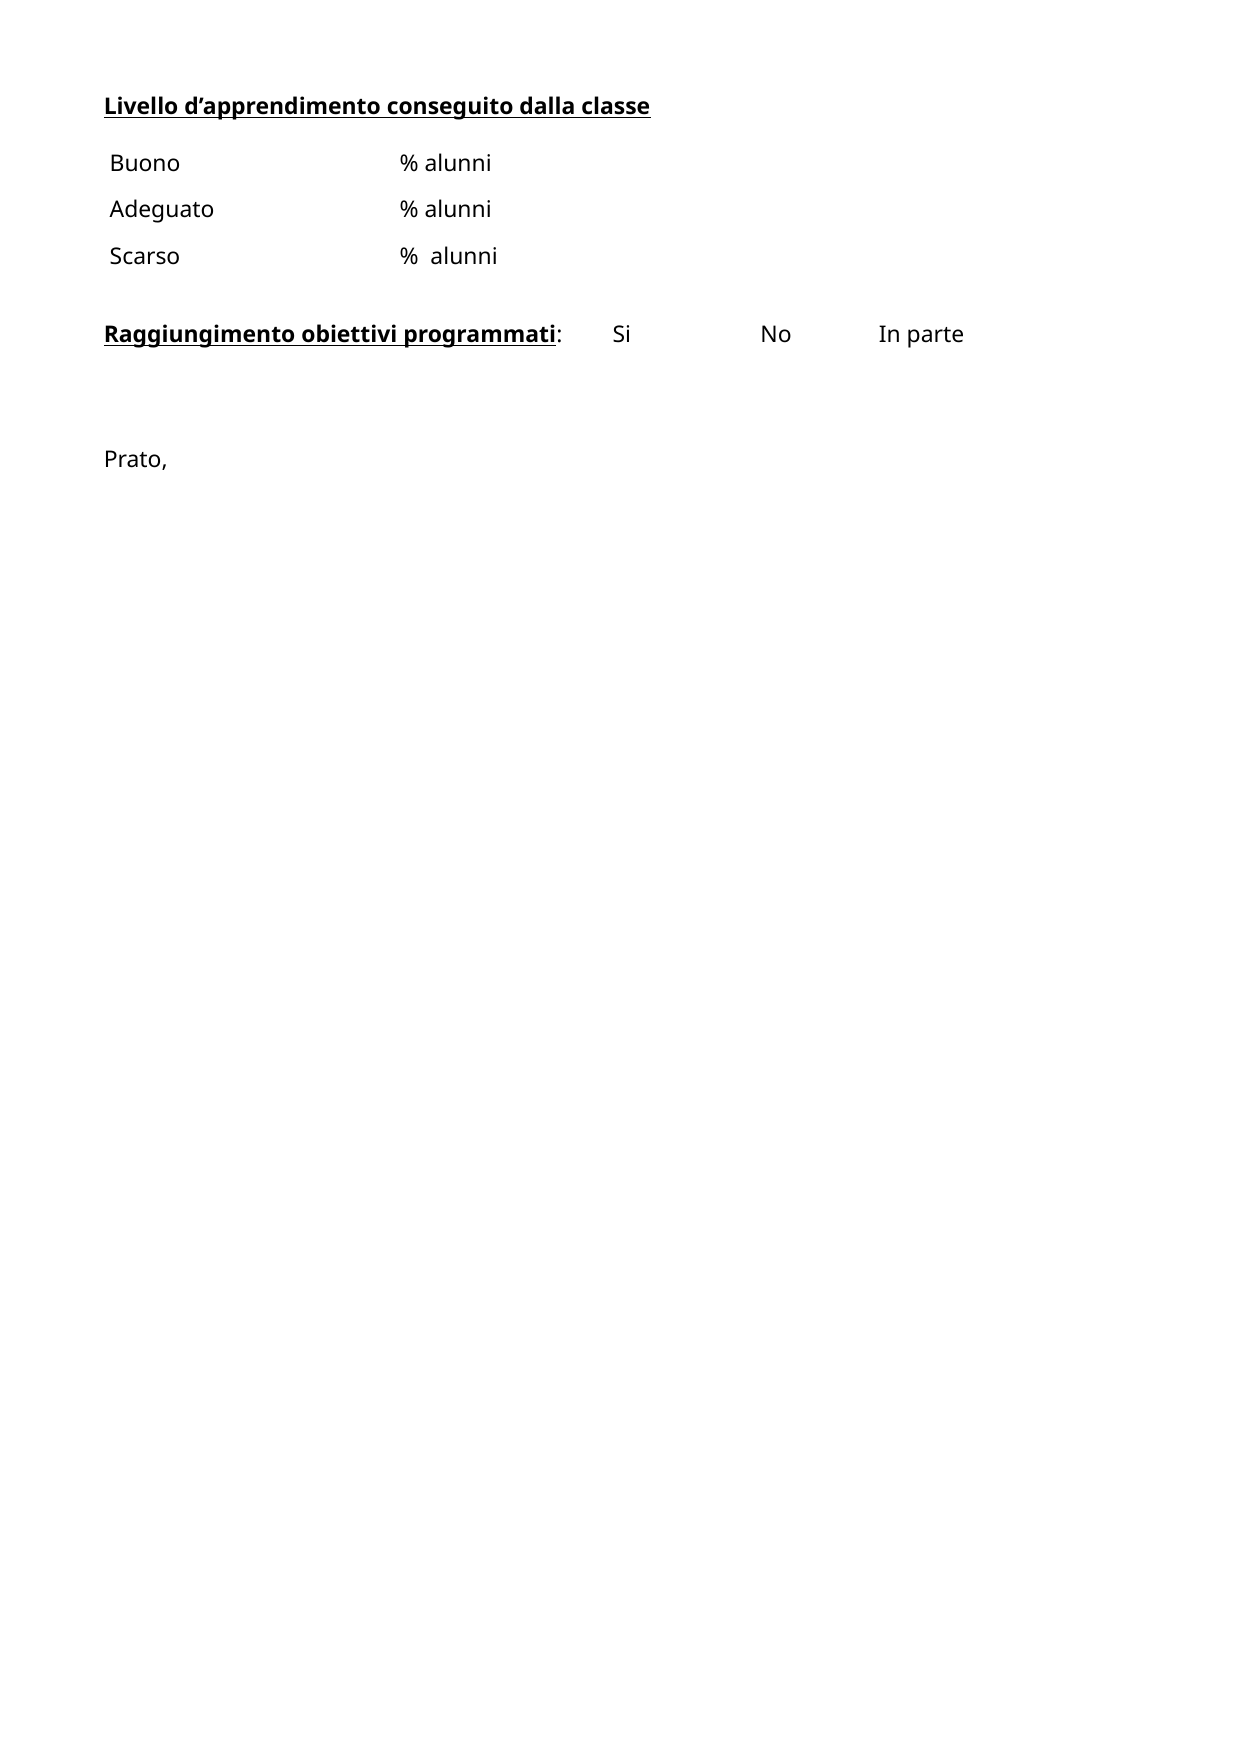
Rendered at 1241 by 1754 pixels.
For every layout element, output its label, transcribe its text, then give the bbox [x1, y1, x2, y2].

text Scarso % alunni [103, 240, 1196, 272]
text Raggiungimento obiettivi programmati: Si No In parte [103, 318, 1196, 350]
text Buono % alunni [103, 147, 1196, 178]
text Livello d’apprendimento conseguito dalla classe [103, 90, 1196, 122]
text Adeguato % alunni [103, 193, 1196, 225]
text Prato, [103, 443, 1196, 475]
